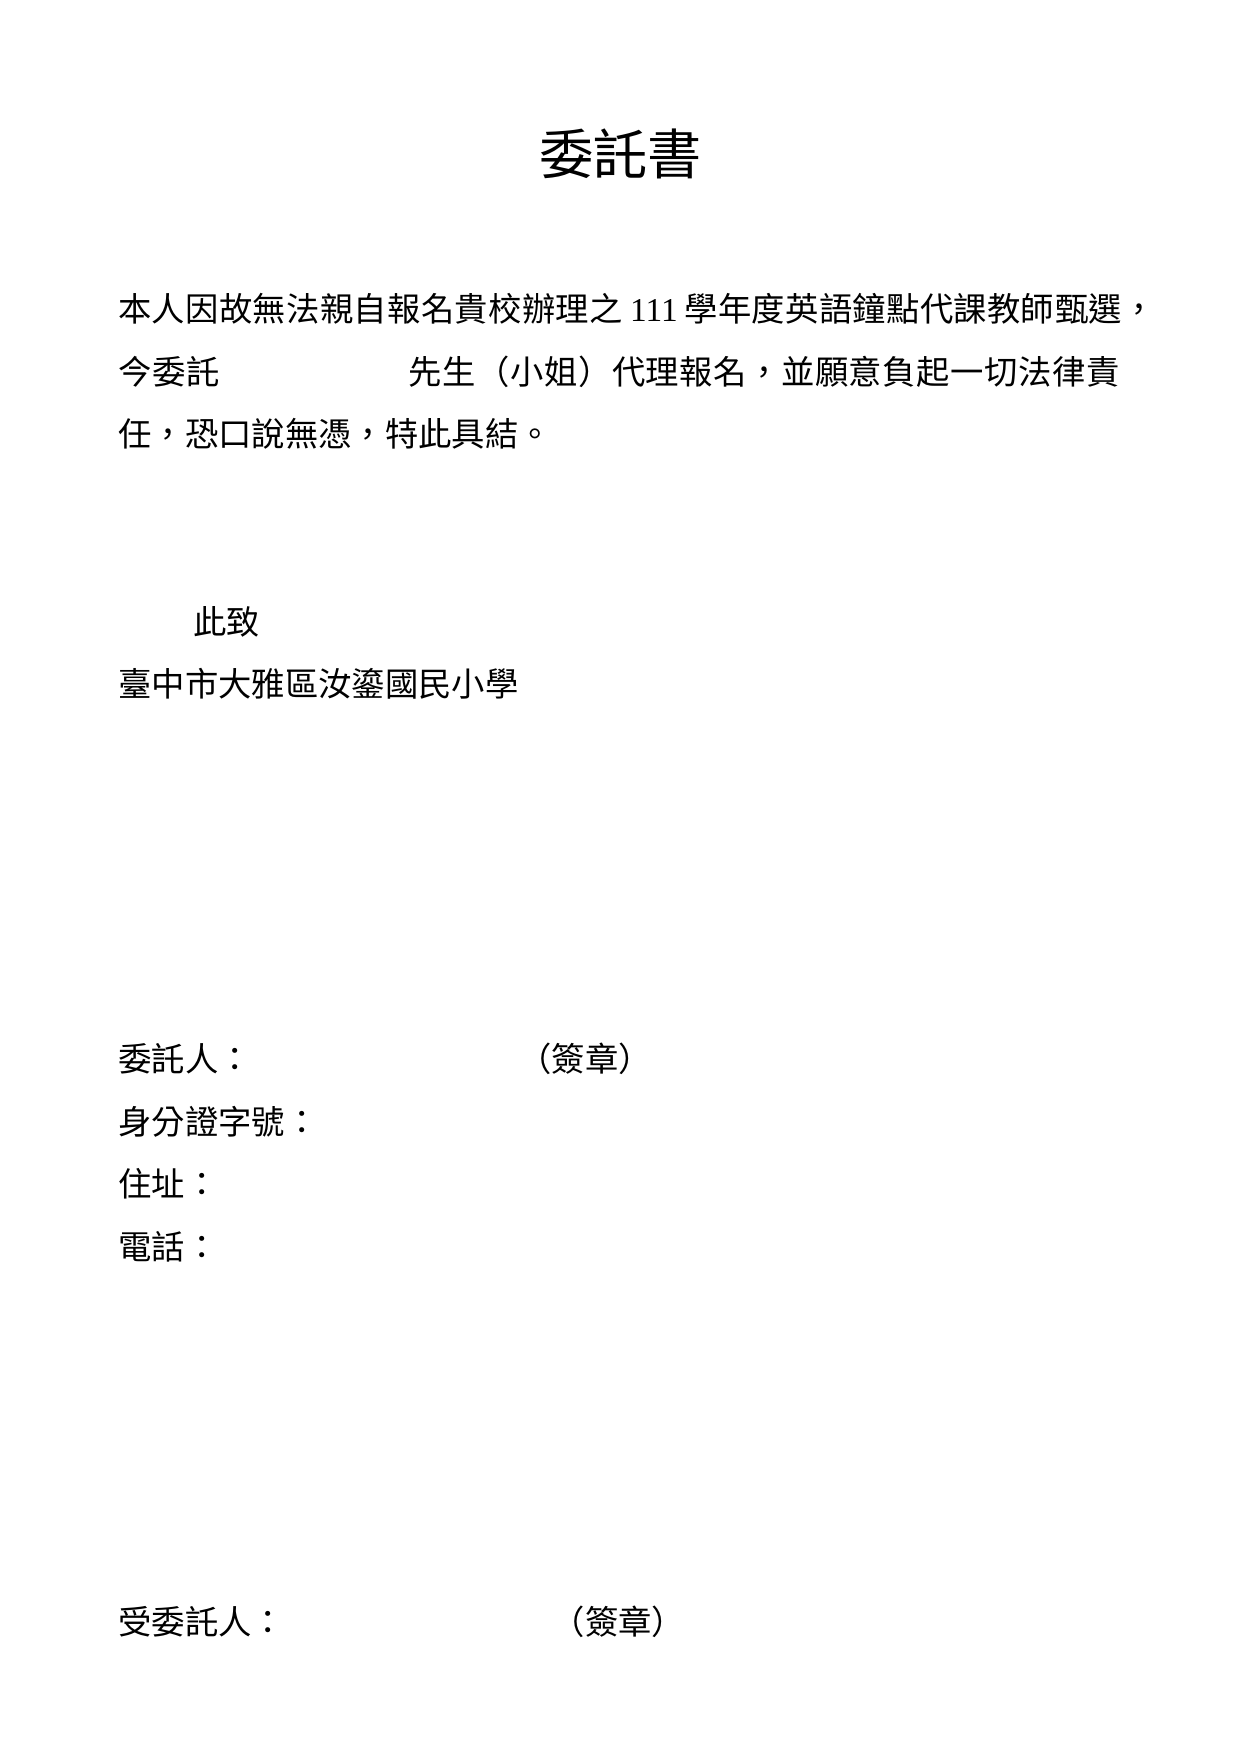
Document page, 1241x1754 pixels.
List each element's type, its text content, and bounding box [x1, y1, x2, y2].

text 委託書 [118, 78, 1122, 203]
text 電話： [118, 1203, 1122, 1266]
text 身分證字號： [118, 1078, 1122, 1141]
text 此致 [118, 578, 1122, 641]
text 受委託人： （簽章） [118, 1578, 1122, 1641]
text 委託人： （簽章） [118, 1016, 1122, 1078]
text 本人因故無法親自報名貴校辦理之111學年度英語鐘點代課教師甄選，今委託 先生（小姐）代理報名，並願意負起一切法律責任，恐口說無憑，特此具結。 [118, 266, 1122, 453]
text 臺中市大雅區汝鎏國民小學 [118, 641, 1122, 703]
text 住址： [118, 1141, 1122, 1203]
